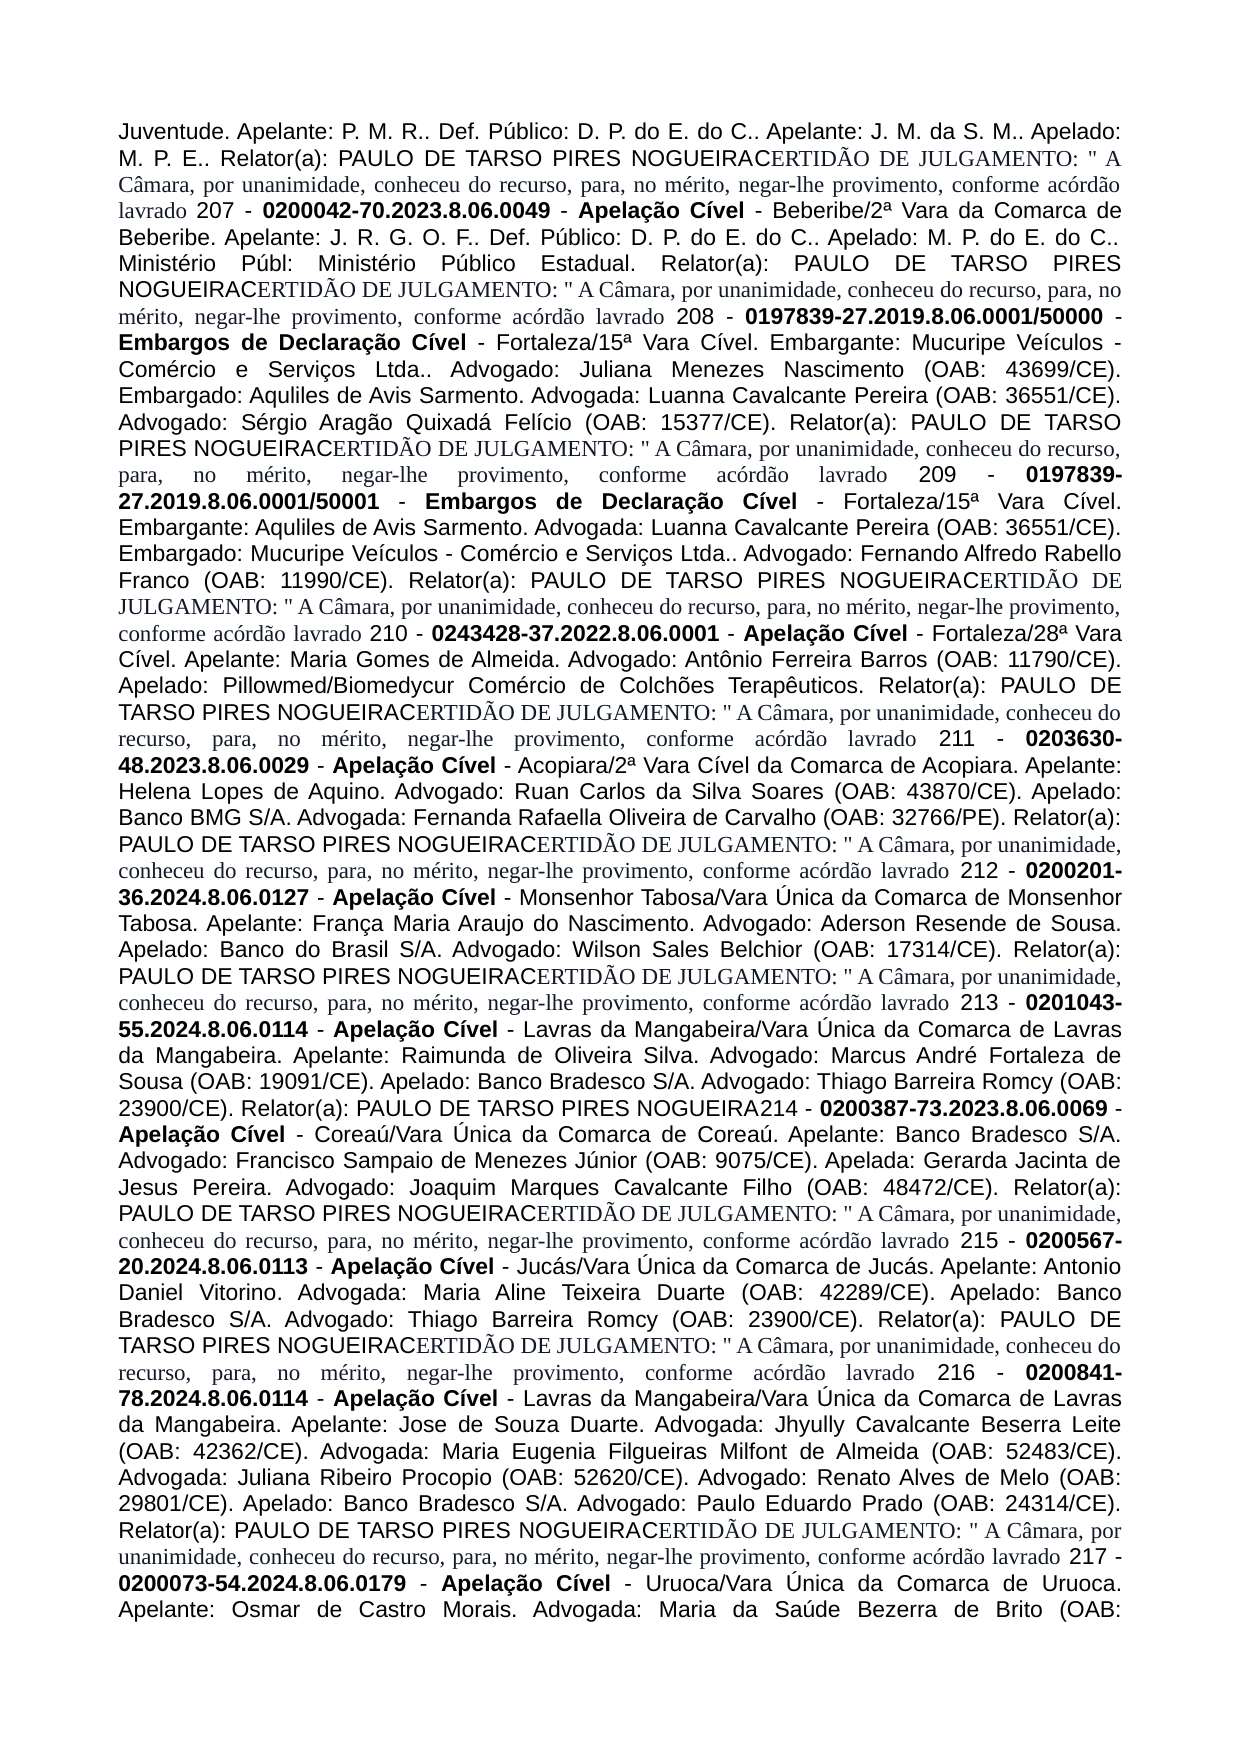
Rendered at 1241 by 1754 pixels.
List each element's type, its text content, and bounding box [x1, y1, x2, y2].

text Juventude. Apelante: P. M. R.. Def. Público: D. P. do E. do C.. Apelante: J. M. da S. M.. Apelado: M. P. E.. Relator(a): PAULO DE TARSO PIRES NOGUEIRACERTIDÃO DE JULGAMENTO: " A Câmara, por unanimidade, conheceu do recurso, para, no mérito, negar-lhe provimento, conforme acórdão lavrado 207 - 0200042-70.2023.8.06.0049 - Apelação Cível - Beberibe/2ª Vara da Comarca de Beberibe. Apelante: J. R. G. O. F.. Def. Público: D. P. do E. do C.. Apelado: M. P. do E. do C.. Ministério Públ: Ministério Público Estadual. Relator(a): PAULO DE TARSO PIRES NOGUEIRACERTIDÃO DE JULGAMENTO: " A Câmara, por unanimidade, conheceu do recurso, para, no mérito, negar-lhe provimento, conforme acórdão lavrado 208 - 0197839-27.2019.8.06.0001/50000 - Embargos de Declaração Cível - Fortaleza/15ª Vara Cível. Embargante: Mucuripe Veículos - Comércio e Serviços Ltda.. Advogado: Juliana Menezes Nascimento (OAB: 43699/CE). Embargado: Aquliles de Avis Sarmento. Advogada: Luanna Cavalcante Pereira (OAB: 36551/CE). Advogado: Sérgio Aragão Quixadá Felício (OAB: 15377/CE). Relator(a): PAULO DE TARSO PIRES NOGUEIRACERTIDÃO DE JULGAMENTO: " A Câmara, por unanimidade, conheceu do recurso, para, no mérito, negar-lhe provimento, conforme acórdão lavrado 209 - 0197839-27.2019.8.06.0001/50001 - Embargos de Declaração Cível - Fortaleza/15ª Vara Cível. Embargante: Aquliles de Avis Sarmento. Advogada: Luanna Cavalcante Pereira (OAB: 36551/CE). Embargado: Mucuripe Veículos - Comércio e Serviços Ltda.. Advogado: Fernando Alfredo Rabello Franco (OAB: 11990/CE). Relator(a): PAULO DE TARSO PIRES NOGUEIRACERTIDÃO DE JULGAMENTO: " A Câmara, por unanimidade, conheceu do recurso, para, no mérito, negar-lhe provimento, conforme acórdão lavrado 210 - 0243428-37.2022.8.06.0001 - Apelação Cível - Fortaleza/28ª Vara Cível. Apelante: Maria Gomes de Almeida. Advogado: Antônio Ferreira Barros (OAB: 11790/CE). Apelado: Pillowmed/Biomedycur Comércio de Colchões Terapêuticos. Relator(a): PAULO DE TARSO PIRES NOGUEIRACERTIDÃO DE JULGAMENTO: " A Câmara, por unanimidade, conheceu do recurso, para, no mérito, negar-lhe provimento, conforme acórdão lavrado 211 - 0203630-48.2023.8.06.0029 - Apelação Cível - Acopiara/2ª Vara Cível da Comarca de Acopiara. Apelante: Helena Lopes de Aquino. Advogado: Ruan Carlos da Silva Soares (OAB: 43870/CE). Apelado: Banco BMG S/A. Advogada: Fernanda Rafaella Oliveira de Carvalho (OAB: 32766/PE). Relator(a): PAULO DE TARSO PIRES NOGUEIRACERTIDÃO DE JULGAMENTO: " A Câmara, por unanimidade, conheceu do recurso, para, no mérito, negar-lhe provimento, conforme acórdão lavrado 212 - 0200201-36.2024.8.06.0127 - Apelação Cível - Monsenhor Tabosa/Vara Única da Comarca de Monsenhor Tabosa. Apelante: França Maria Araujo do Nascimento. Advogado: Aderson Resende de Sousa. Apelado: Banco do Brasil S/A. Advogado: Wilson Sales Belchior (OAB: 17314/CE). Relator(a): PAULO DE TARSO PIRES NOGUEIRACERTIDÃO DE JULGAMENTO: " A Câmara, por unanimidade, conheceu do recurso, para, no mérito, negar-lhe provimento, conforme acórdão lavrado 213 - 0201043-55.2024.8.06.0114 - Apelação Cível - Lavras da Mangabeira/Vara Única da Comarca de Lavras da Mangabeira. Apelante: Raimunda de Oliveira Silva. Advogado: Marcus André Fortaleza de Sousa (OAB: 19091/CE). Apelado: Banco Bradesco S/A. Advogado: Thiago Barreira Romcy (OAB: 23900/CE). Relator(a): PAULO DE TARSO PIRES NOGUEIRA214 - 0200387-73.2023.8.06.0069 - Apelação Cível - Coreaú/Vara Única da Comarca de Coreaú. Apelante: Banco Bradesco S/A. Advogado: Francisco Sampaio de Menezes Júnior (OAB: 9075/CE). Apelada: Gerarda Jacinta de Jesus Pereira. Advogado: Joaquim Marques Cavalcante Filho (OAB: 48472/CE). Relator(a): PAULO DE TARSO PIRES NOGUEIRACERTIDÃO DE JULGAMENTO: " A Câmara, por unanimidade, conheceu do recurso, para, no mérito, negar-lhe provimento, conforme acórdão lavrado 215 - 0200567-20.2024.8.06.0113 - Apelação Cível - Jucás/Vara Única da Comarca de Jucás. Apelante: Antonio Daniel Vitorino. Advogada: Maria Aline Teixeira Duarte (OAB: 42289/CE). Apelado: Banco Bradesco S/A. Advogado: Thiago Barreira Romcy (OAB: 23900/CE). Relator(a): PAULO DE TARSO PIRES NOGUEIRACERTIDÃO DE JULGAMENTO: " A Câmara, por unanimidade, conheceu do recurso, para, no mérito, negar-lhe provimento, conforme acórdão lavrado 216 - 0200841-78.2024.8.06.0114 - Apelação Cível - Lavras da Mangabeira/Vara Única da Comarca de Lavras da Mangabeira. Apelante: Jose de Souza Duarte. Advogada: Jhyully Cavalcante Beserra Leite (OAB: 42362/CE). Advogada: Maria Eugenia Filgueiras Milfont de Almeida (OAB: 52483/CE). Advogada: Juliana Ribeiro Procopio (OAB: 52620/CE). Advogado: Renato Alves de Melo (OAB: 29801/CE). Apelado: Banco Bradesco S/A. Advogado: Paulo Eduardo Prado (OAB: 24314/CE). Relator(a): PAULO DE TARSO PIRES NOGUEIRACERTIDÃO DE JULGAMENTO: " A Câmara, por unanimidade, conheceu do recurso, para, no mérito, negar-lhe provimento, conforme acórdão lavrado 217 - 0200073-54.2024.8.06.0179 - Apelação Cível - Uruoca/Vara Única da Comarca de Uruoca. Apelante: Osmar de Castro Morais. Advogada: Maria da Saúde Bezerra de Brito (OAB: [118, 118, 1122, 1622]
